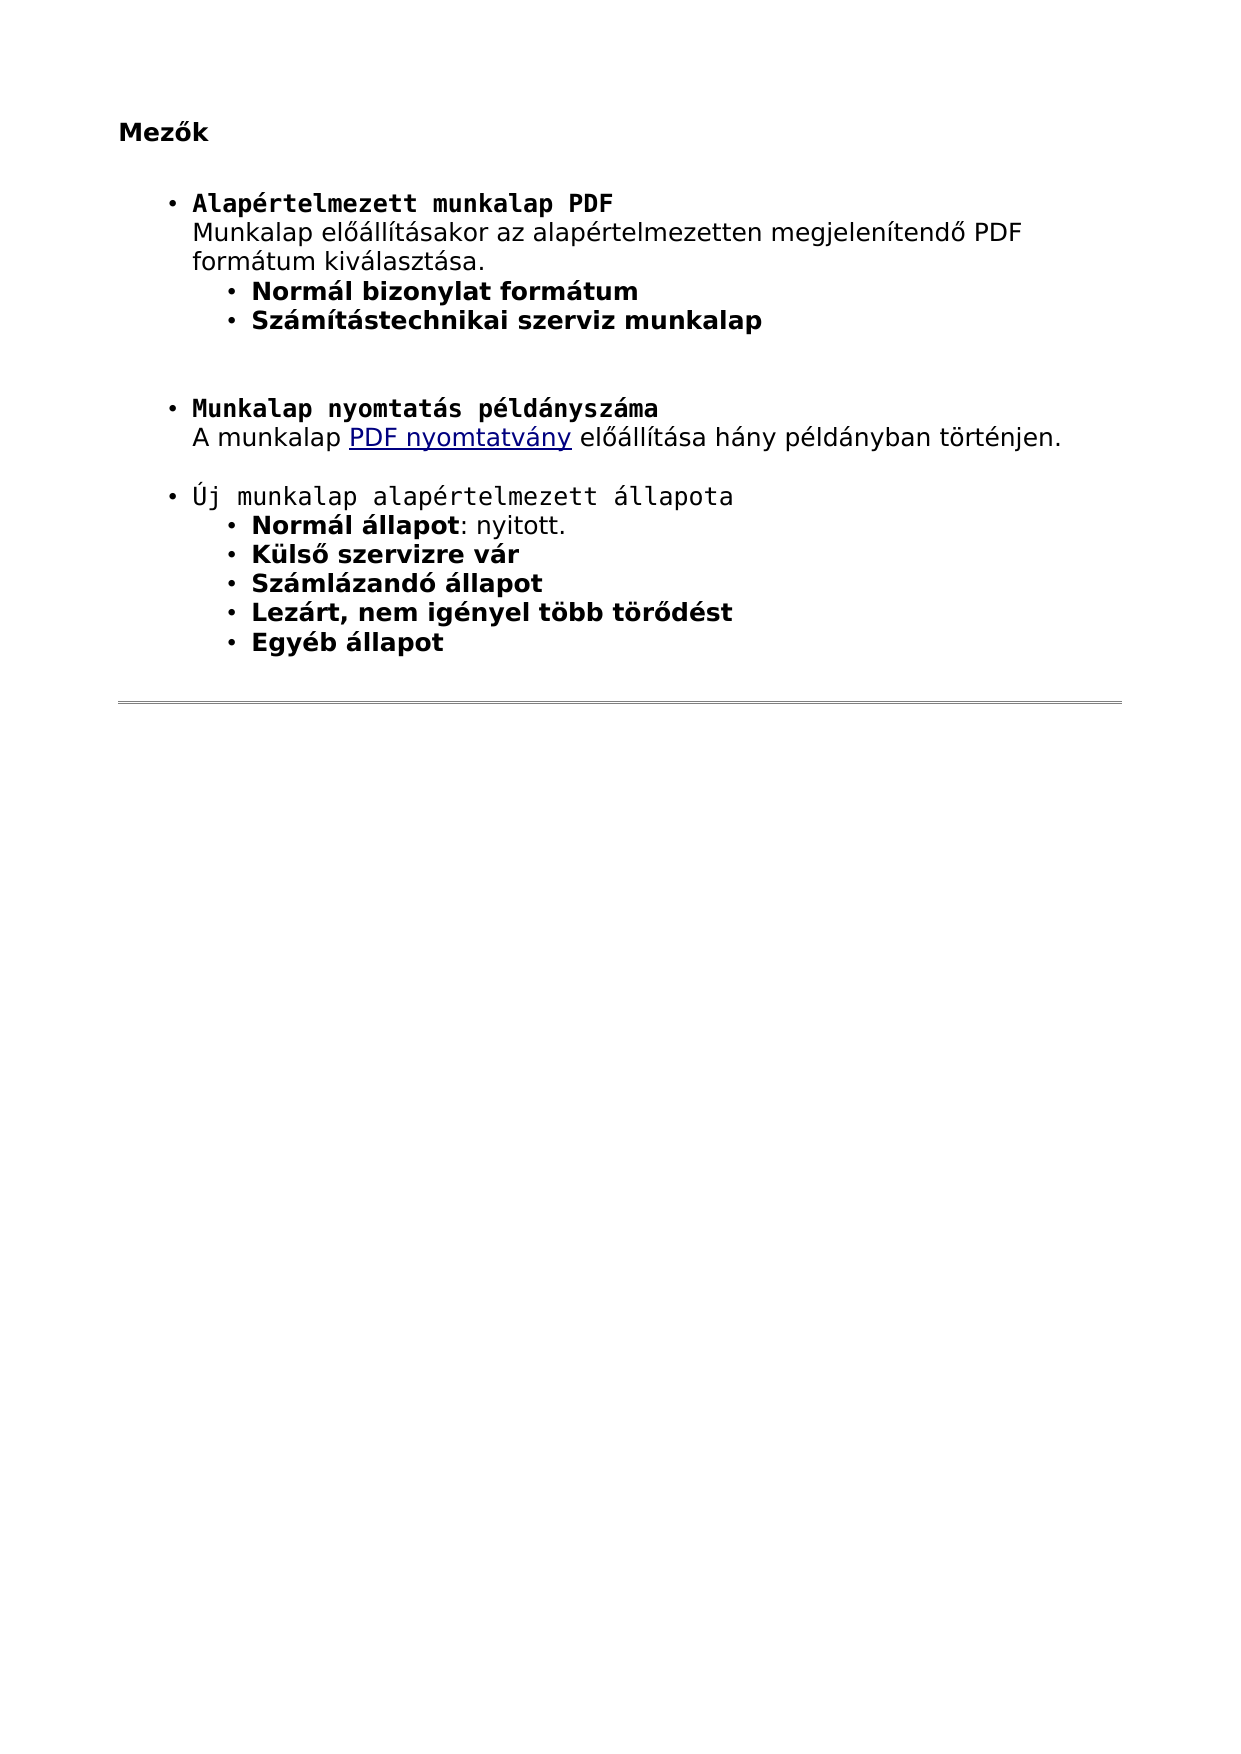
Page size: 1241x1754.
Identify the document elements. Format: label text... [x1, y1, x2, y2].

list Normál bizonylat formátum [236, 277, 1122, 306]
list Munkalap nyomtatás példányszáma A munkalap PDF nyomtatvány előállítása hány példányban történjen. [177, 394, 1122, 452]
list Alapértelmezett munkalap PDF Munkalap előállításakor az alapértelmezetten megjelenítendő PDF formátum kiválasztása. [177, 189, 1122, 277]
list Új munkalap alapértelmezett állapota [177, 482, 1122, 511]
list Számlázandó állapot [236, 569, 1122, 598]
list Lezárt, nem igényel több törődést [236, 598, 1122, 628]
list Számítástechnikai szerviz munkalap [236, 306, 1122, 335]
subtitle Mezők [118, 118, 1122, 147]
list Egyéb állapot [236, 628, 1122, 657]
list Külső szervizre vár [236, 540, 1122, 569]
list Normál állapot: nyitott. [236, 511, 1122, 540]
